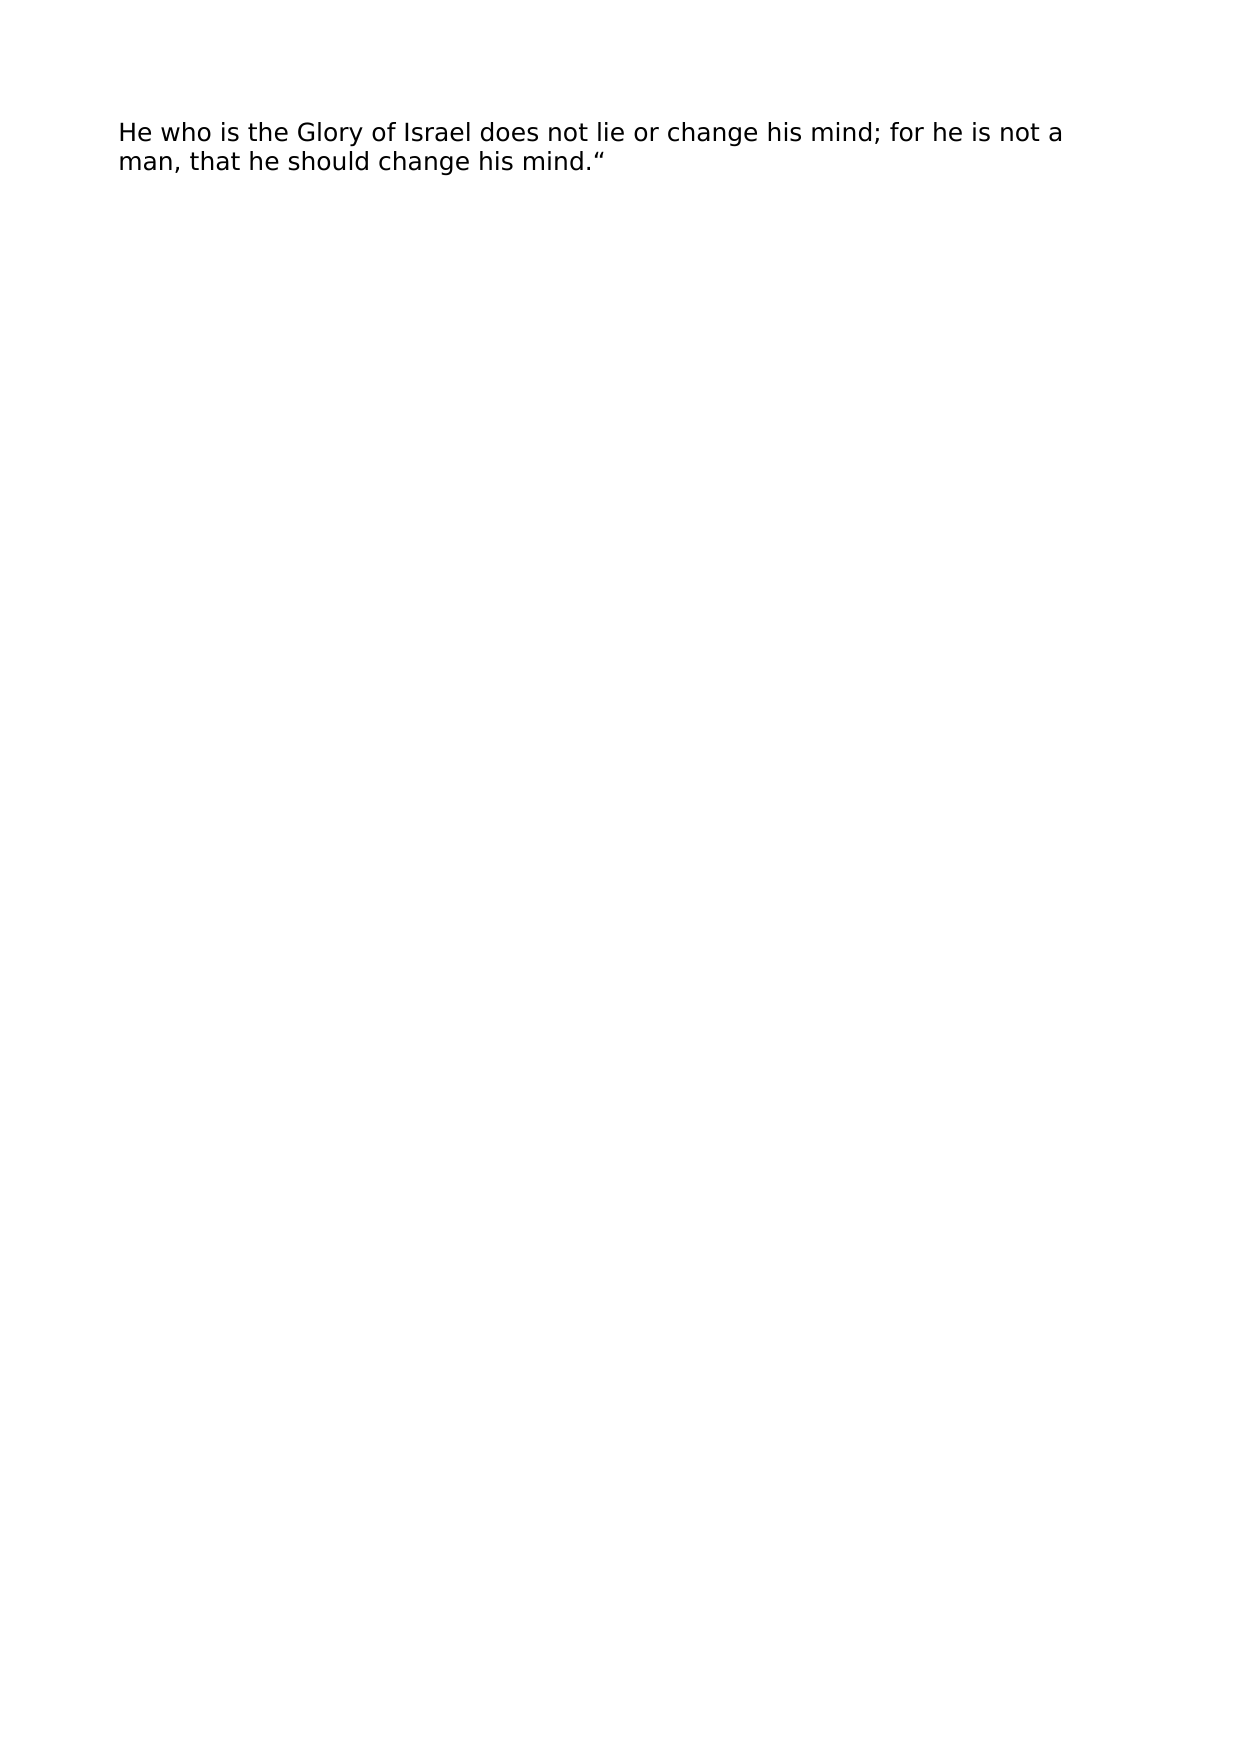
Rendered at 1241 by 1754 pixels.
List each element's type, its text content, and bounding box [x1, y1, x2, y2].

text He who is the Glory of Israel does not lie or change his mind; for he is not a man, that he should change his mind.“ [118, 118, 1122, 176]
